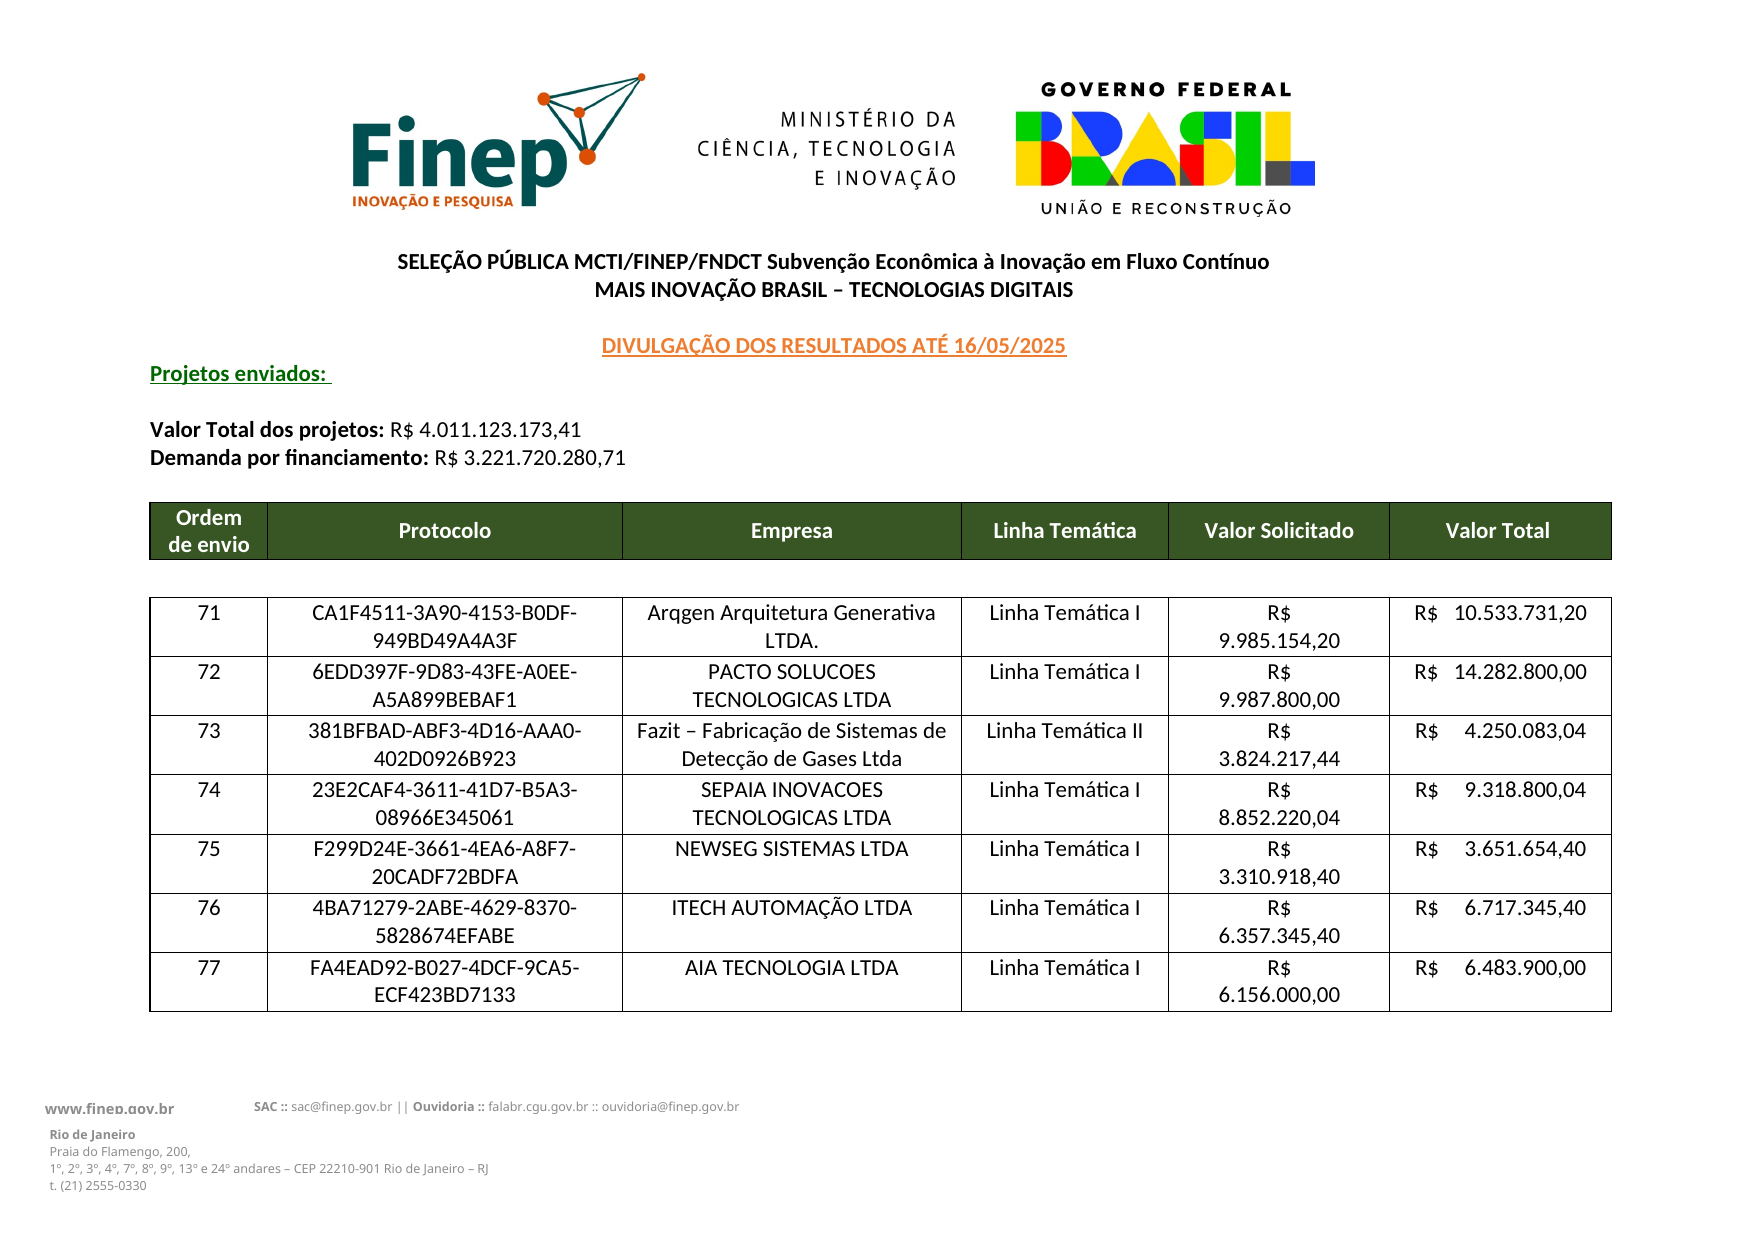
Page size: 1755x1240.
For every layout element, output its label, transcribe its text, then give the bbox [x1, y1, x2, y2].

table_cell AIA TECNOLOGIA LTDA [623, 953, 961, 1011]
table_cell R$ 9.318.800,04 [1390, 775, 1611, 833]
table_cell SEPAIA INOVACOES TECNOLOGICAS LTDA [623, 775, 961, 833]
table_cell R$ 9.987.800,00 [1169, 657, 1389, 715]
table_cell PACTO SOLUCOES TECNOLOGICAS LTDA [623, 657, 961, 715]
table_cell Linha Temática I [962, 657, 1168, 715]
table_cell 72 [151, 657, 267, 715]
table_cell 23E2CAF4-3611-41D7-B5A3-08966E345061 [268, 775, 622, 833]
table_cell 77 [151, 953, 267, 1011]
table_cell NEWSEG SISTEMAS LTDA [623, 835, 961, 892]
table_cell R$ 4.250.083,04 [1390, 716, 1611, 774]
table_cell Linha Temática II [962, 716, 1168, 774]
table_cell CA1F4511-3A90-4153-B0DF-949BD49A4A3F [268, 598, 622, 656]
table_cell 4BA71279-2ABE-4629-8370-5828674EFABE [268, 894, 622, 952]
table_cell R$ 14.282.800,00 [1390, 657, 1611, 715]
table_cell Linha Temática I [962, 894, 1168, 952]
table_cell 75 [151, 835, 267, 892]
table_cell Linha Temática I [962, 953, 1168, 1011]
table_cell ITECH AUTOMAÇÃO LTDA [623, 894, 961, 952]
table_cell R$ 3.310.918,40 [1169, 835, 1389, 892]
table_cell 74 [151, 775, 267, 833]
table_cell R$ 6.357.345,40 [1169, 894, 1389, 952]
table_cell R$ 8.852.220,04 [1169, 775, 1389, 833]
table_cell Linha Temática I [962, 775, 1168, 833]
table_cell F299D24E-3661-4EA6-A8F7-20CADF72BDFA [268, 835, 622, 892]
table_cell 381BFBAD-ABF3-4D16-AAA0-402D0926B923 [268, 716, 622, 774]
table_cell R$ 6.156.000,00 [1169, 953, 1389, 1011]
table_cell Linha Temática I [962, 835, 1168, 892]
table_cell Fazit – Fabricação de Sistemas de Detecção de Gases Ltda [623, 716, 961, 774]
table_cell Arqgen Arquitetura Generativa LTDA. [623, 598, 961, 656]
table_cell R$ 9.985.154,20 [1169, 598, 1389, 656]
table_cell R$ 6.717.345,40 [1390, 894, 1611, 952]
table_cell 6EDD397F-9D83-43FE-A0EE-A5A899BEBAF1 [268, 657, 622, 715]
table_cell 71 [151, 598, 267, 656]
table_cell R$ 3.651.654,40 [1390, 835, 1611, 892]
table_cell R$ 3.824.217,44 [1169, 716, 1389, 774]
table_cell 76 [151, 894, 267, 952]
table_cell R$ 10.533.731,20 [1390, 598, 1611, 656]
table_cell 73 [151, 716, 267, 774]
table_cell Linha Temática I [962, 598, 1168, 656]
table_cell FA4EAD92-B027-4DCF-9CA5-ECF423BD7133 [268, 953, 622, 1011]
table_cell R$ 6.483.900,00 [1390, 953, 1611, 1011]
